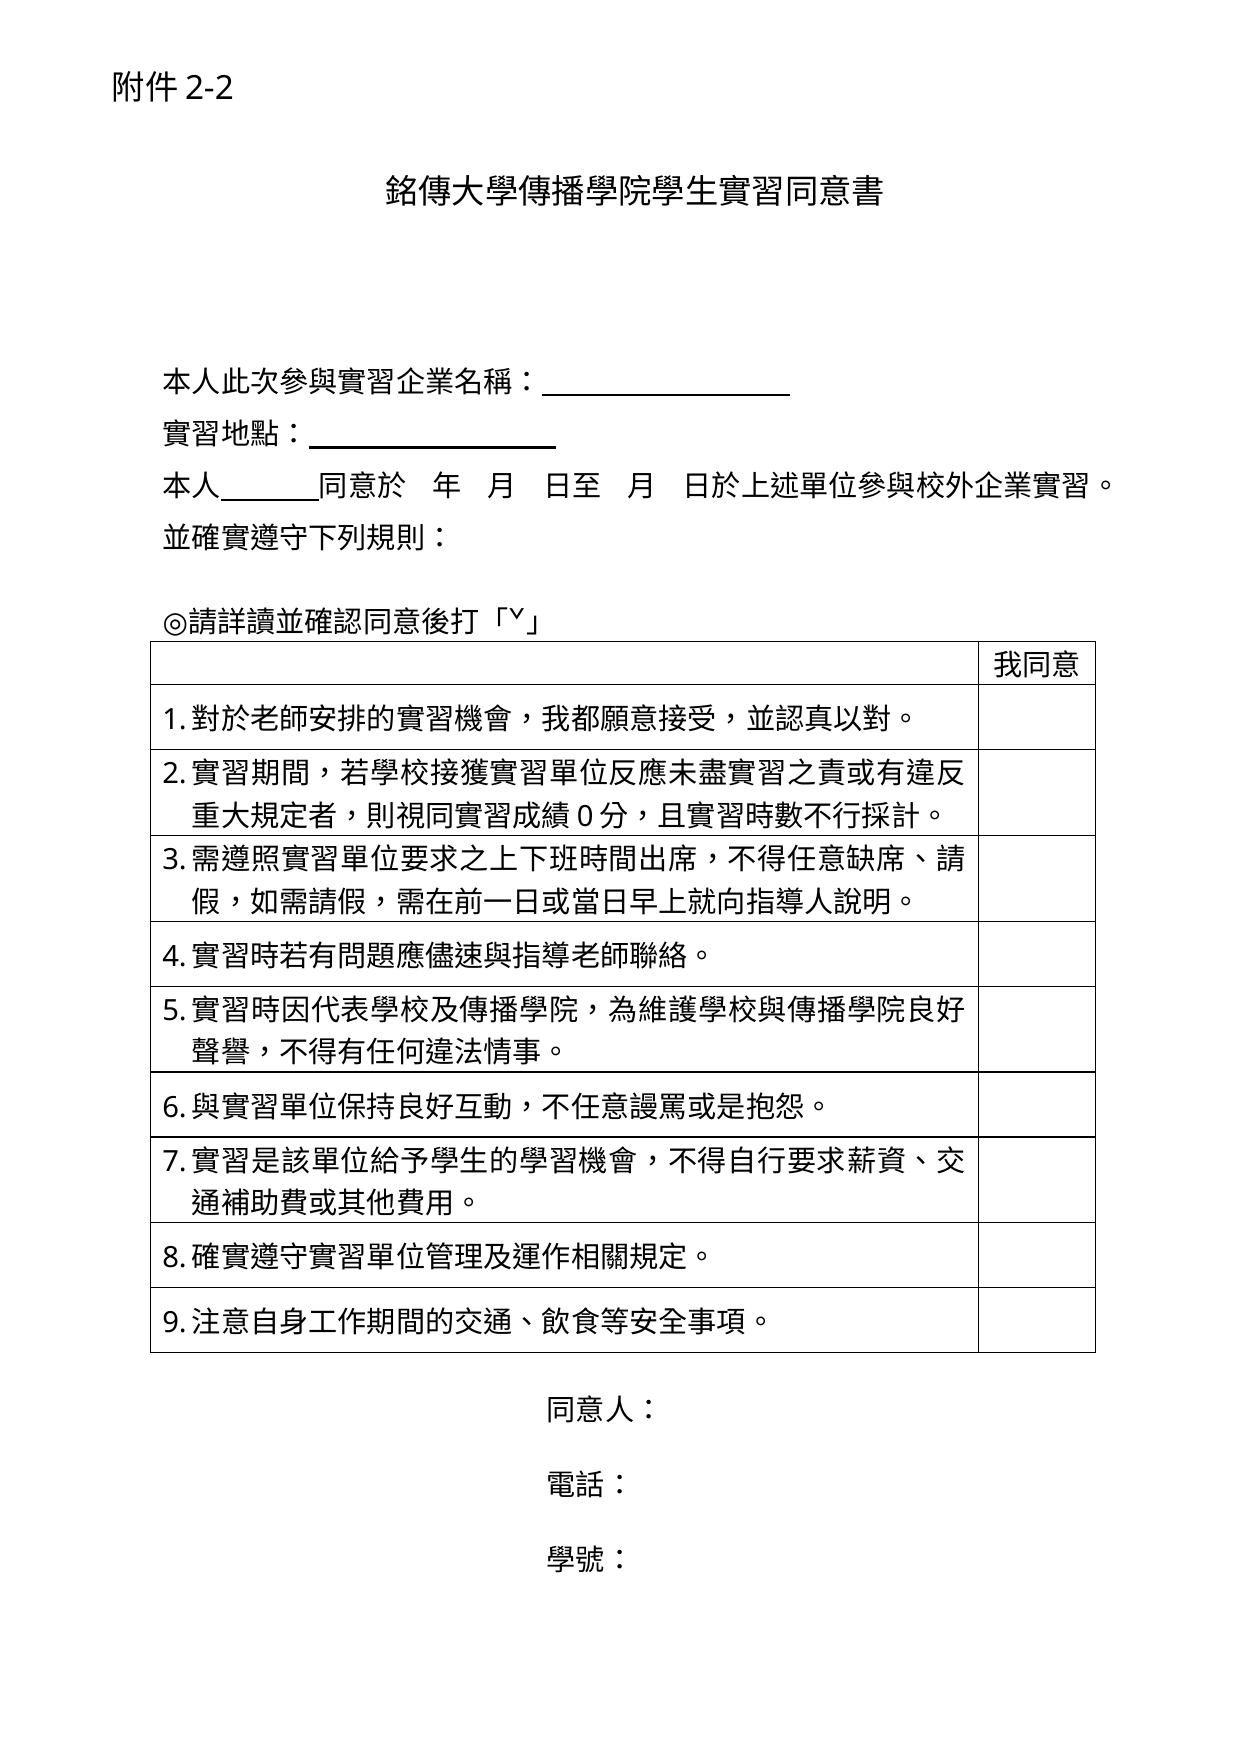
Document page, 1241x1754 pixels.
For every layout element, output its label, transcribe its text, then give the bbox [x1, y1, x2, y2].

table_cell 實習是該單位給予學生的學習機會，不得自行要求薪資、交通補助費或其他費用。 [151, 1138, 978, 1222]
table_cell [979, 1223, 1095, 1287]
text 銘傳大學傳播學院學生實習同意書 [162, 164, 1107, 213]
text 學號： [546, 1541, 1107, 1578]
table_cell [979, 987, 1095, 1071]
table_cell [979, 1288, 1095, 1352]
table_cell 需遵照實習單位要求之上下班時間出席，不得任意缺席、請假，如需請假，需在前一日或當日早上就向指導人說明。 [151, 836, 978, 921]
table_header 我同意 [979, 642, 1095, 684]
table_cell 注意自身工作期間的交通、飲食等安全事項。 [151, 1288, 978, 1352]
table_cell [979, 1073, 1095, 1136]
table_cell 實習時若有問題應儘速與指導老師聯絡。 [151, 922, 978, 986]
text 同意人： [546, 1391, 1107, 1428]
table_cell 實習時因代表學校及傳播學院，為維護學校與傳播學院良好聲譽，不得有任何違法情事。 [151, 987, 978, 1071]
table_cell [979, 685, 1095, 749]
text 電話： [546, 1466, 1107, 1503]
table_cell [979, 922, 1095, 986]
text 本人此次參與實習企業名稱： [162, 350, 1107, 402]
table_cell [979, 750, 1095, 835]
table_cell 實習期間，若學校接獲實習單位反應未盡實習之責或有違反重大規定者，則視同實習成績0分，且實習時數不行採計。 [151, 750, 978, 835]
table_cell 對於老師安排的實習機會，我都願意接受，並認真以對。 [151, 685, 978, 749]
table_cell [979, 1138, 1095, 1222]
text 附件2-2 [111, 61, 978, 109]
table_header [151, 642, 978, 684]
text 實習地點： [162, 402, 1107, 454]
table_cell 與實習單位保持良好互動，不任意謾罵或是抱怨。 [151, 1073, 978, 1136]
table_cell 確實遵守實習單位管理及運作相關規定。 [151, 1223, 978, 1287]
table_cell [979, 836, 1095, 921]
text 本人 同意於 年 月 日至 月 日於上述單位參與校外企業實習。並確實遵守下列規則： [162, 454, 1107, 559]
text ◎請詳讀並確認同意後打「ˇ」 [162, 598, 1107, 641]
